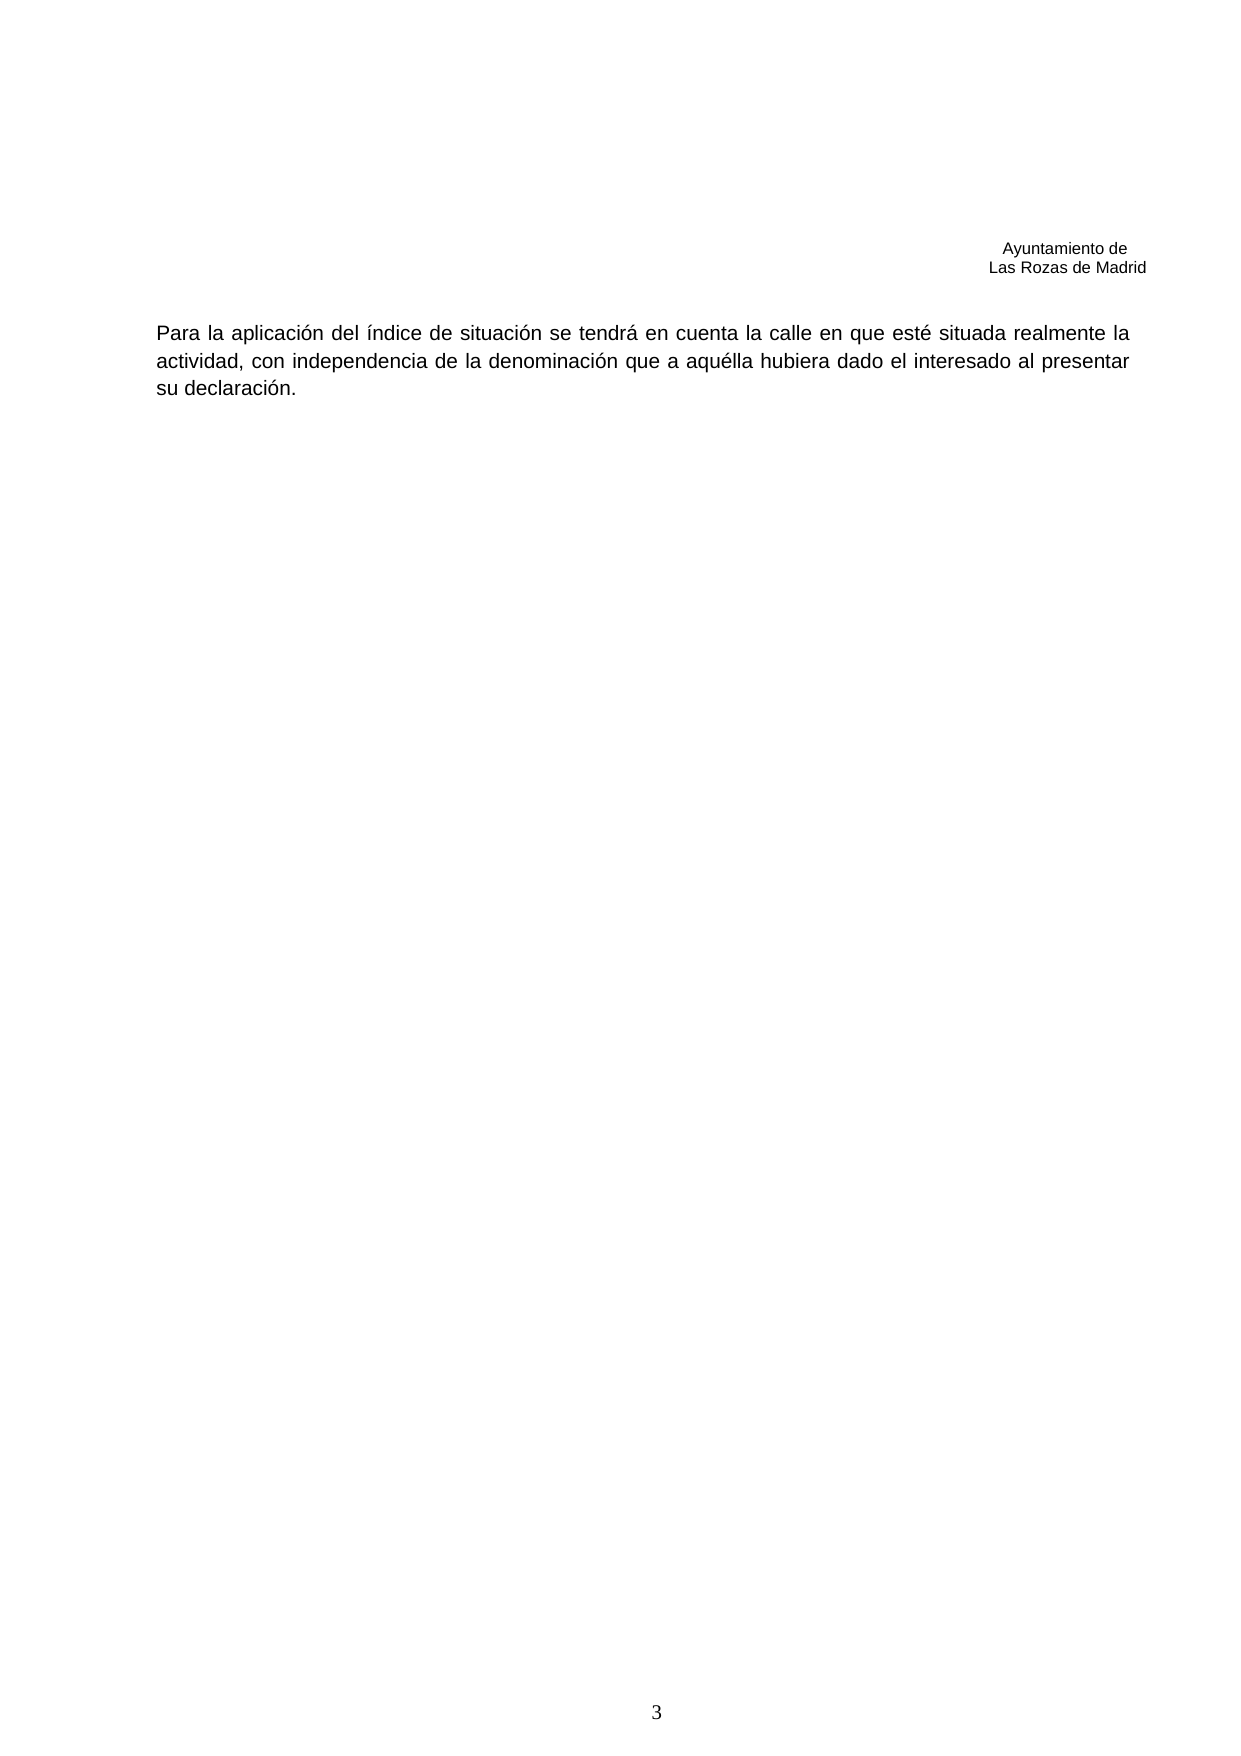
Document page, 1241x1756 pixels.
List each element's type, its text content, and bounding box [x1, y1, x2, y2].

text Para la aplicación del índice de situación se tendrá en cuenta la calle en que esté situada realmente la actividad, con independencia de la denominación que a aquélla hubiera dado el interesado al presentar su declaración. [156, 321, 1131, 400]
